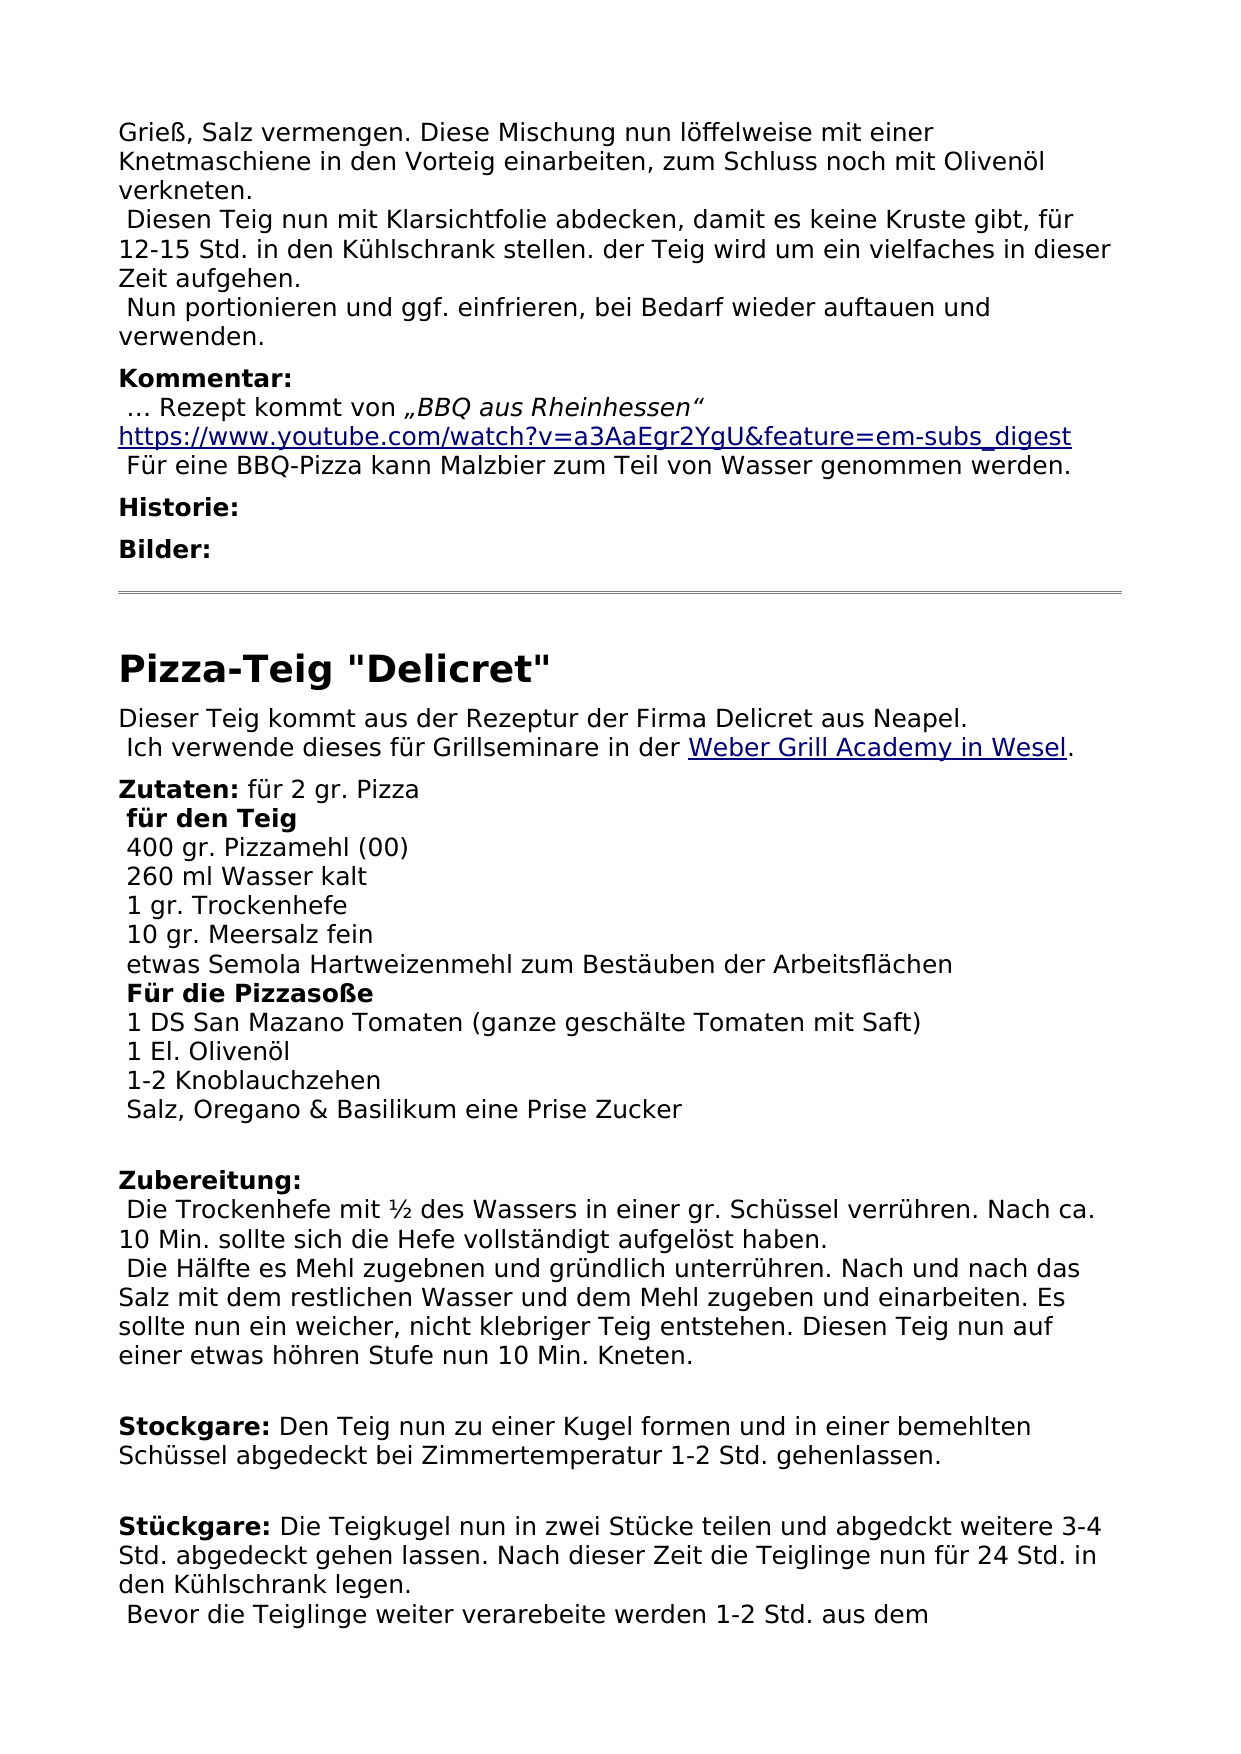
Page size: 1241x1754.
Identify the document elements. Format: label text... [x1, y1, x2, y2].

text Dieser Teig kommt aus der Rezeptur der Firma Delicret aus Neapel. Ich verwende dieses für Grillseminare in der Weber Grill Academy in Wesel. [118, 704, 1122, 762]
text Historie: [118, 493, 1122, 522]
text Bilder: [118, 535, 1122, 564]
text Zutaten: für 2 gr. Pizza für den Teig 400 gr. Pizzamehl (00) 260 ml Wasser kalt 1 gr. Trockenhefe 10 gr. Meersalz fein etwas Semola Hartweizenmehl zum Bestäuben der Arbeitsflächen Für die Pizzasoße 1 DS San Mazano Tomaten (ganze geschälte Tomaten mit Saft) 1 El. Olivenöl 1-2 Knoblauchzehen Salz, Oregano & Basilikum eine Prise Zucker [118, 775, 1122, 1154]
text Kommentar: … Rezept kommt von „BBQ aus Rheinhessen“ https://www.youtube.com/watch?v=a3AaEgr2YgU&feature=em-subs_digest Für eine BBQ-Pizza kann Malzbier zum Teil von Wasser genommen werden. [118, 364, 1122, 481]
text Stückgare: Die Teigkugel nun in zwei Stücke teilen und abgedckt weitere 3-4 Std. abgedeckt gehen lassen. Nach dieser Zeit die Teiglinge nun für 24 Std. in den Kühlschrank legen. Bevor die Teiglinge weiter verarebeite werden 1-2 Std. aus dem [118, 1512, 1122, 1629]
text Grieß, Salz vermengen. Diese Mischung nun löffelweise mit einer Knetmaschiene in den Vorteig einarbeiten, zum Schluss noch mit Olivenöl verkneten. Diesen Teig nun mit Klarsichtfolie abdecken, damit es keine Kruste gibt, für 12-15 Std. in den Kühlschrank stellen. der Teig wird um ein vielfaches in dieser Zeit aufgehen. Nun portionieren und ggf. einfrieren, bei Bedarf wieder auftauen und verwenden. [118, 118, 1122, 351]
text Stockgare: Den Teig nun zu einer Kugel formen und in einer bemehlten Schüssel abgedeckt bei Zimmertemperatur 1-2 Std. gehenlassen. [118, 1412, 1122, 1500]
text Zubereitung: Die Trockenhefe mit ½ des Wassers in einer gr. Schüssel verrühren. Nach ca. 10 Min. sollte sich die Hefe vollständigt aufgelöst haben. Die Hälfte es Mehl zugebnen und gründlich unterrühren. Nach und nach das Salz mit dem restlichen Wasser und dem Mehl zugeben und einarbeiten. Es sollte nun ein weicher, nicht klebriger Teig entstehen. Diesen Teig nun auf einer etwas höhren Stufe nun 10 Min. Kneten. [118, 1166, 1122, 1400]
subtitle Pizza-Teig "Delicret" [118, 648, 1122, 691]
